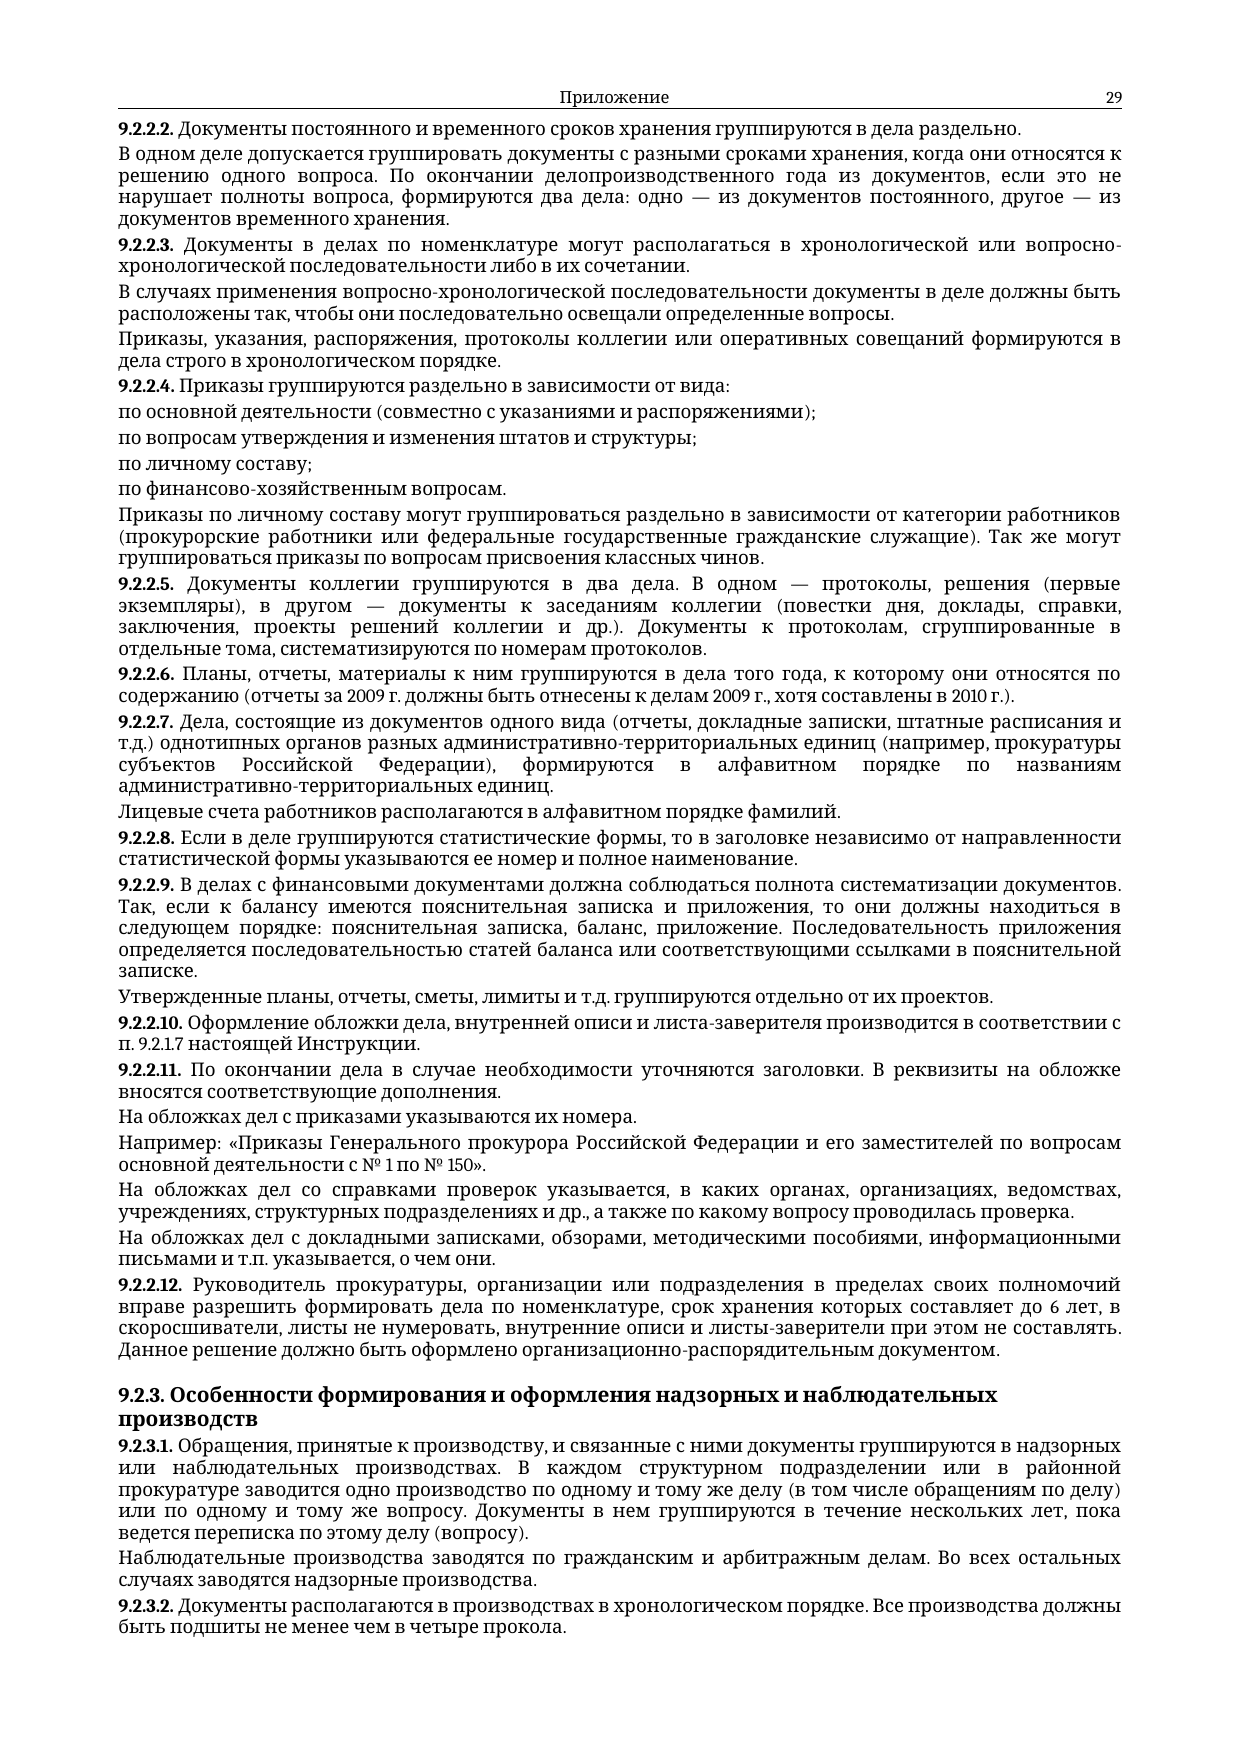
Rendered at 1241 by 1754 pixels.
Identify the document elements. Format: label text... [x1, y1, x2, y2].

text Приказы, указания, распоряжения, протоколы коллегии или оперативных совещаний формируются в дела строго в хронологическом порядке. [118, 329, 1122, 372]
text по финансово-хозяйственным вопросам. [118, 479, 1122, 501]
text Наблюдательные производства заводятся по гражданским и арбитражным делам. Во всех остальных случаях заводятся надзорные производства. [118, 1548, 1122, 1591]
subtitle 9.2.3. Особенности формирования и оформления надзорных и наблюдательных производств [118, 1384, 1122, 1432]
text 9.2.2.10. Оформление обложки дела, внутренней описи и листа-заверителя производится в соответствии с п. 9.2.1.7 настоящей Инструкции. [118, 1012, 1122, 1056]
text 9.2.3.1. Обращения, принятые к производству, и связанные с ними документы группируются в надзорных или наблюдательных производствах. В каждом структурном подразделении или в районной прокуратуре заводится одно производство по одному и тому же делу (в том числе обращениям по делу) или по одному и тому же вопросу. Документы в нем группируются в течение нескольких лет, пока ведется переписка по этому делу (вопросу). [118, 1436, 1122, 1544]
text 9.2.2.9. В делах с финансовыми документами должна соблюдаться полнота систематизации документов. Так, если к балансу имеются пояснительная записка и приложения, то они должны находиться в следующем порядке: пояснительная записка, баланс, приложение. Последовательность приложения определяется последовательностью статей баланса или соответствующими ссылками в пояснительной записке. [118, 875, 1122, 982]
text 9.2.3.2. Документы располагаются в производствах в хронологическом порядке. Все производства должны быть подшиты не менее чем в четыре прокола. [118, 1595, 1122, 1638]
text 9.2.2.12. Руководитель прокуратуры, организации или подразделения в пределах своих полномочий вправе разрешить формировать дела по номенклатуре, срок хранения которых составляет до 6 лет, в скоросшиватели, листы не нумеровать, внутренние описи и листы-заверители при этом не составлять. Данное решение должно быть оформлено организационно-распорядительным документом. [118, 1274, 1122, 1361]
text 9.2.2.6. Планы, отчеты, материалы к ним группируются в дела того года, к которому они относятся по содержанию (отчеты за 2009 г. должны быть отнесены к делам 2009 г., хотя составлены в 2010 г.). [118, 664, 1122, 707]
text В случаях применения вопросно-хронологической последовательности документы в деле должны быть расположены так, чтобы они последовательно освещали определенные вопросы. [118, 281, 1122, 324]
text 9.2.2.8. Если в деле группируются статистические формы, то в заголовке независимо от направленности статистической формы указываются ее номер и полное наименование. [118, 827, 1122, 871]
text Приказы по личному составу могут группироваться раздельно в зависимости от категории работников (прокурорские работники или федеральные государственные гражданские служащие). Так же могут группироваться приказы по вопросам присвоения классных чинов. [118, 505, 1122, 569]
text 9.2.2.11. По окончании дела в случае необходимости уточняются заголовки. В реквизиты на обложке вносятся соответствующие дополнения. [118, 1060, 1122, 1103]
text Лицевые счета работников располагаются в алфавитном порядке фамилий. [118, 802, 1122, 823]
text 9.2.2.4. Приказы группируются раздельно в зависимости от вида: [118, 376, 1122, 398]
text 9.2.2.7. Дела, состоящие из документов одного вида (отчеты, докладные записки, штатные расписания и т.д.) однотипных органов разных административно-территориальных единиц (например, прокуратуры субъектов Российской Федерации), формируются в алфавитном порядке по названиям административно-территориальных единиц. [118, 711, 1122, 797]
text 9.2.2.2. Документы постоянного и временного сроков хранения группируются в дела раздельно. [118, 118, 1122, 139]
text 9.2.2.3. Документы в делах по номенклатуре могут располагаться в хронологической или вопросно-хронологической последовательности либо в их сочетании. [118, 234, 1122, 277]
text 9.2.2.5. Документы коллегии группируются в два дела. В одном — протоколы, решения (первые экземпляры), в другом — документы к заседаниям коллегии (повестки дня, доклады, справки, заключения, проекты решений коллегии и др.). Документы к протоколам, сгруппированные в отдельные тома, систематизируются по номерам протоколов. [118, 573, 1122, 660]
text по личному составу; [118, 453, 1122, 475]
text Утвержденные планы, отчеты, сметы, лимиты и т.д. группируются отдельно от их проектов. [118, 987, 1122, 1008]
text На обложках дел со справками проверок указывается, в каких органах, организациях, ведомствах, учреждениях, структурных подразделениях и др., а также по какому вопросу проводилась проверка. [118, 1180, 1122, 1223]
text На обложках дел с приказами указываются их номера. [118, 1107, 1122, 1128]
text по основной деятельности (совместно с указаниями и распоряжениями); [118, 402, 1122, 423]
text На обложках дел с докладными записками, обзорами, методическими пособиями, информационными письмами и т.п. указывается, о чем они. [118, 1227, 1122, 1270]
text В одном деле допускается группировать документы с разными сроками хранения, когда они относятся к решению одного вопроса. По окончании делопроизводственного года из документов, если это не нарушает полноты вопроса, формируются два дела: одно — из документов постоянного, другое — из документов временного хранения. [118, 144, 1122, 230]
text по вопросам утверждения и изменения штатов и структуры; [118, 427, 1122, 449]
text Например: «Приказы Генерального прокурора Российской Федерации и его заместителей по вопросам основной деятельности с № 1 по № 150». [118, 1133, 1122, 1176]
